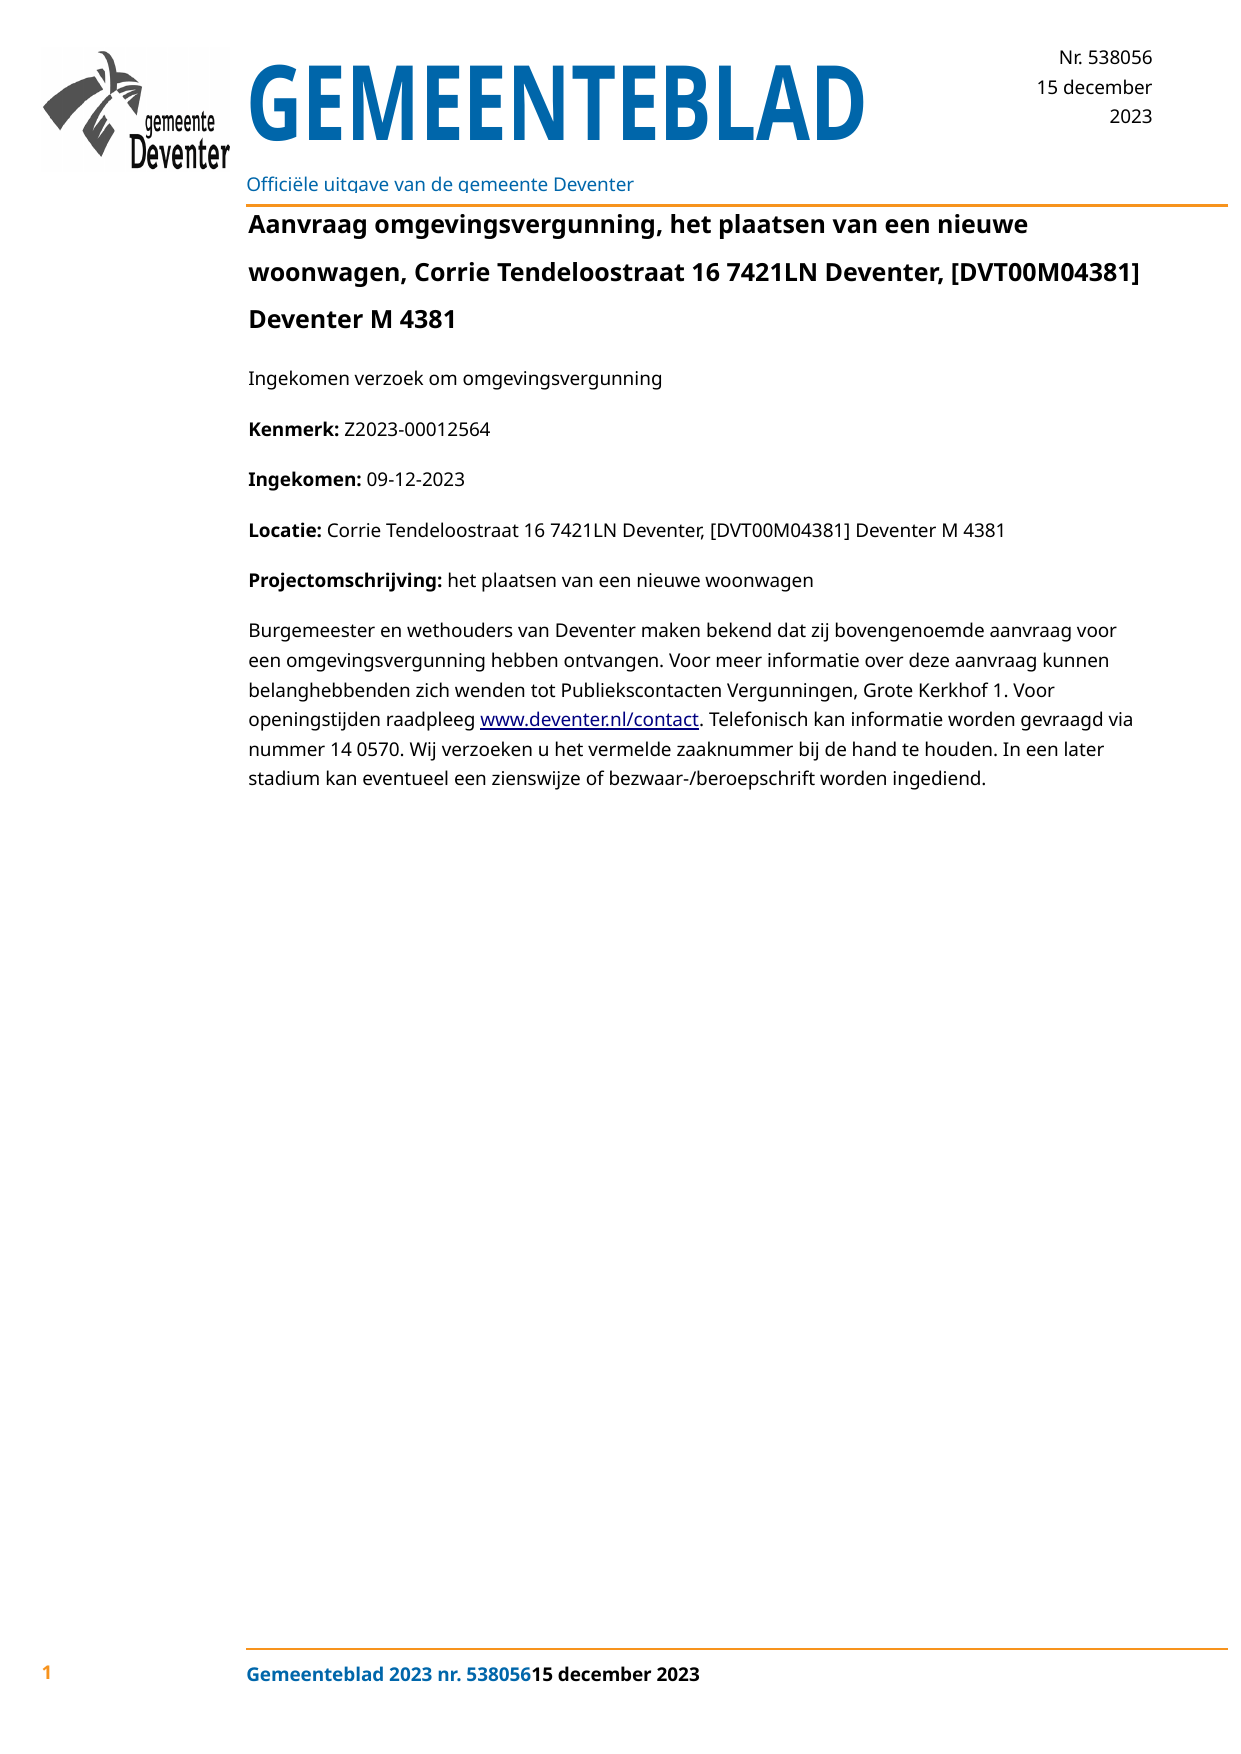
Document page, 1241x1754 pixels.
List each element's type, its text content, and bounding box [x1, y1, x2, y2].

text Burgemeester en wethouders van Deventer maken bekend dat zij bovengenoemde aanvraag voor een omgevingsvergunning hebben ontvangen. Voor meer informatie over deze aanvraag kunnen belanghebbenden zich wenden tot Publiekscontacten Vergunningen, Grote Kerkhof 1. Voor openingstijden raadpleeg www.deventer.nl/contact. Telefonisch kan informatie worden gevraagd via nummer 14 0570. Wij verzoeken u het vermelde zaaknummer bij de hand te houden. In een later stadium kan eventueel een zienswijze of bezwaar-/beroepschrift worden ingediend. [248, 618, 1152, 791]
text Aanvraag omgevingsvergunning, het plaatsen van een nieuwe woonwagen, Corrie Tendeloostraat 16 7421LN Deventer, [DVT00M04381] Deventer M 4381 [248, 207, 1152, 336]
picture [41, 47, 231, 172]
text Locatie: Corrie Tendeloostraat 16 7421LN Deventer, [DVT00M04381] Deventer M 4381 [248, 517, 1152, 542]
text Ingekomen: 09-12-2023 [248, 466, 1152, 492]
text Ingekomen verzoek om omgevingsvergunning [248, 366, 1152, 391]
text Projectomschrijving: het plaatsen van een nieuwe woonwagen [248, 567, 1152, 593]
text Kenmerk: Z2023-00012564 [248, 416, 1152, 442]
